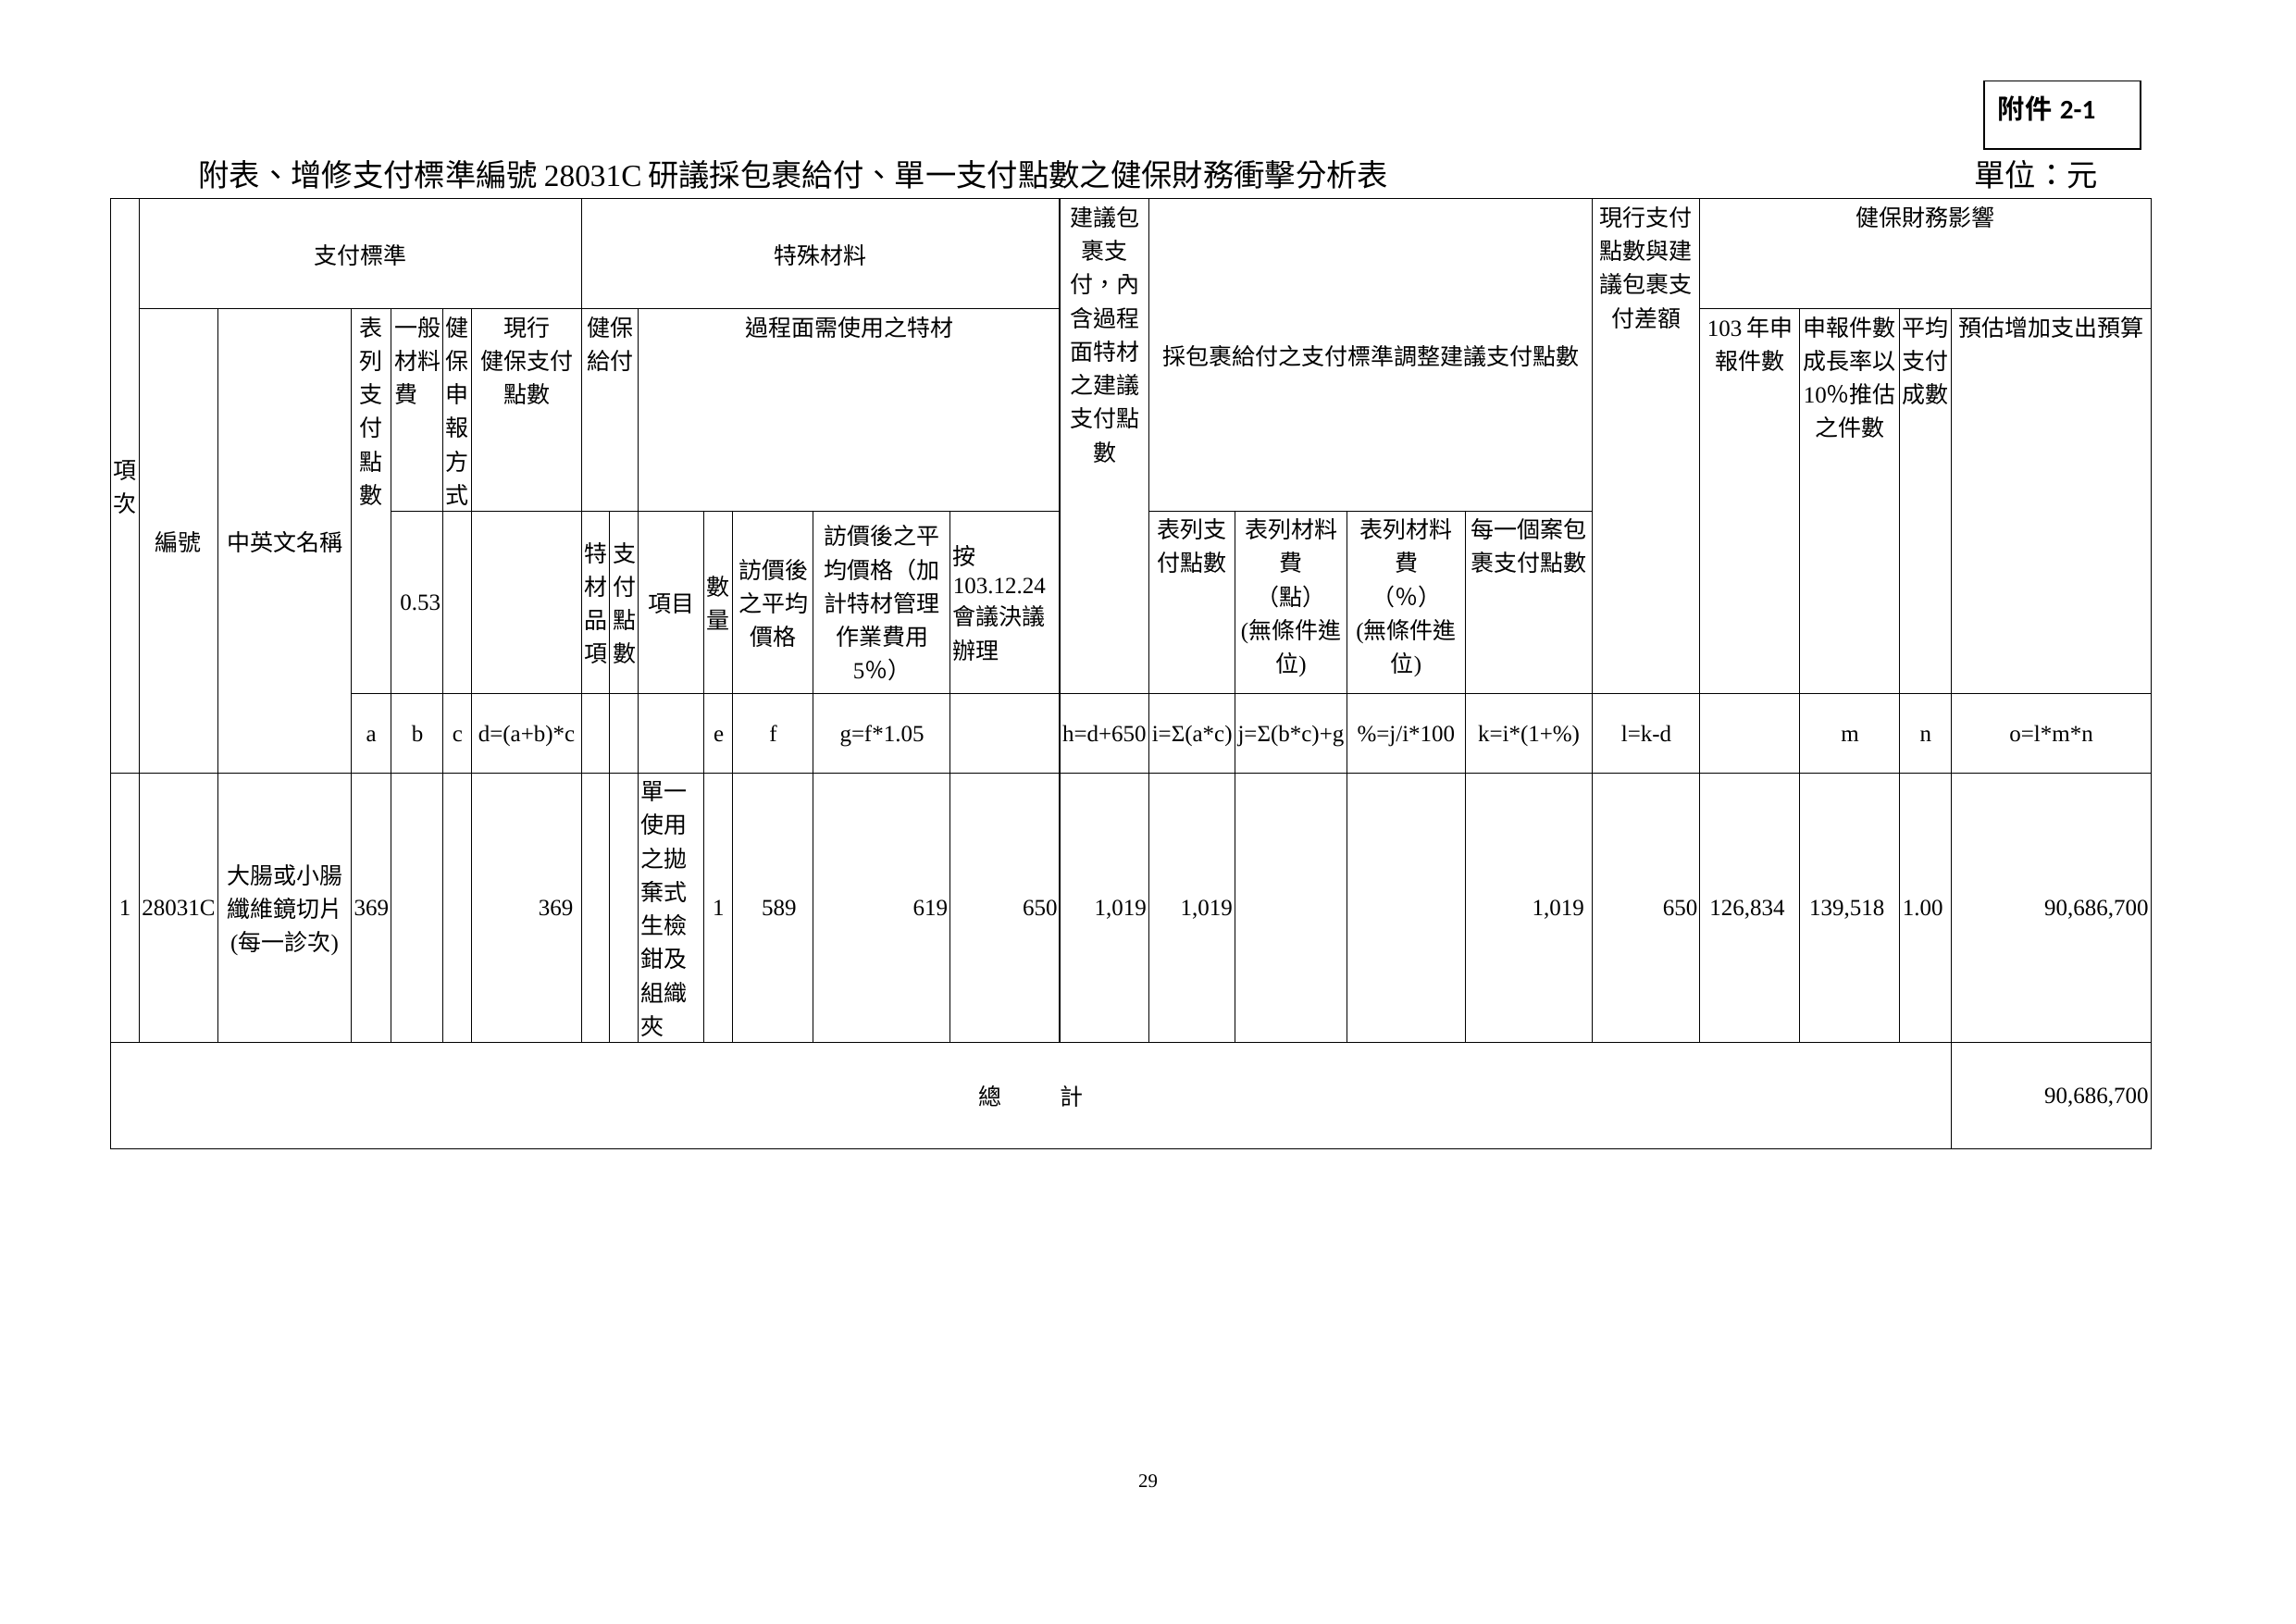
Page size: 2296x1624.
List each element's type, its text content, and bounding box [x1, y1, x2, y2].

table_cell 總 計 [111, 1043, 1951, 1148]
table_cell 支付點數 [610, 512, 638, 692]
table_cell 103年申報件數 [1700, 309, 1799, 692]
table_header 現行支付點數與建議包裹支付差額 [1593, 199, 1699, 692]
table_cell 單一使用之拋棄式生檢鉗及組織夾 [639, 774, 703, 1042]
table_cell [391, 774, 442, 1042]
table_cell 1 [111, 774, 139, 1042]
table_cell 申報件數成長率以10％推估之件數 [1800, 309, 1899, 692]
table_cell 1,019 [1149, 774, 1235, 1042]
table_cell 表列材料費 （％） (無條件進位) [1347, 512, 1465, 692]
table_cell [950, 694, 1059, 772]
table_cell g=f*1.05 [813, 694, 949, 772]
table_cell [582, 694, 609, 772]
table_cell 369 [352, 774, 391, 1042]
table_cell [472, 512, 581, 692]
table_cell 表列支付點數 [352, 309, 391, 692]
table_cell c [443, 694, 471, 772]
table_cell 90,686,700 [1952, 774, 2151, 1042]
table_cell k=i*(1+%) [1466, 694, 1592, 772]
table_cell m [1800, 694, 1899, 772]
table_cell [582, 774, 609, 1042]
table_cell 90,686,700 [1952, 1043, 2151, 1148]
table_cell 每一個案包裹支付點數 [1466, 512, 1592, 692]
table_cell 0.53 [391, 512, 442, 692]
table_cell %=j/i*100 [1347, 694, 1465, 772]
table_cell i=Σ(a*c) [1149, 694, 1235, 772]
table_header 項次 [111, 199, 139, 772]
table_cell 平均 支付成數 [1900, 309, 1951, 692]
table_cell 650 [950, 774, 1059, 1042]
table_header 支付標準 [140, 199, 581, 308]
table_cell 一般材料費 [391, 309, 442, 511]
table_cell f [733, 694, 813, 772]
table_cell [610, 774, 638, 1042]
table_cell 大腸或小腸纖維鏡切片(每一診次) [218, 774, 351, 1042]
table_cell [1700, 694, 1799, 772]
table_cell 特材品項 [582, 512, 609, 692]
table_cell [610, 694, 638, 772]
table_cell e [704, 694, 732, 772]
table_header 特殊材料 [582, 199, 1059, 308]
table_header 健保財務影響 [1700, 199, 2151, 308]
table_header 建議包裹支付，內含過程面特材之建議支付點數 [1061, 199, 1148, 692]
table_cell a [352, 694, 391, 772]
table_cell [443, 774, 471, 1042]
table_cell 現行 健保支付點數 [472, 309, 581, 511]
text 附表、增修支付標準編號28031C研議採包裹給付、單一支付點數之健保財務衝擊分析表 單位：元 [109, 137, 2186, 198]
table_cell 126,834 [1700, 774, 1799, 1042]
table_cell [1235, 774, 1347, 1042]
table_cell d=(a+b)*c [472, 694, 581, 772]
table_cell l=k-d [1593, 694, 1699, 772]
table_cell 619 [813, 774, 949, 1042]
table_cell 1,019 [1061, 774, 1148, 1042]
table_cell [1347, 774, 1465, 1042]
table_cell 589 [733, 774, 813, 1042]
table_cell 650 [1593, 774, 1699, 1042]
table_cell 表列支付點數 [1149, 512, 1235, 692]
table_cell 訪價後之平均價格（加計特材管理作業費用5％） [813, 512, 949, 692]
table_cell 健保給付 [582, 309, 638, 511]
table_cell [443, 512, 471, 692]
table_cell h=d+650 [1061, 694, 1148, 772]
table_cell o=l*m*n [1952, 694, 2151, 772]
table_cell 編號 [140, 309, 217, 772]
table_cell n [1900, 694, 1951, 772]
table_cell b [391, 694, 442, 772]
table_cell 表列材料費 （點） (無條件進位) [1235, 512, 1347, 692]
table_cell 28031C [140, 774, 217, 1042]
table_cell [639, 694, 703, 772]
table_cell j=Σ(b*c)+g [1235, 694, 1347, 772]
table_cell 按103.12.24會議決議辦理 [950, 512, 1059, 692]
table_cell 預估增加支出預算 [1952, 309, 2151, 692]
table_cell 訪價後之平均價格 [733, 512, 813, 692]
table_cell 1 [704, 774, 732, 1042]
table_cell 1,019 [1466, 774, 1592, 1042]
table_cell 1.00 [1900, 774, 1951, 1042]
table_header 採包裹給付之支付標準調整建議支付點數 [1149, 199, 1592, 511]
table_cell 過程面需使用之特材 [639, 309, 1059, 511]
table_cell 健保申報方式 [443, 309, 471, 511]
table_cell 數量 [704, 512, 732, 692]
table_cell 139,518 [1800, 774, 1899, 1042]
table_cell 中英文名稱 [218, 309, 351, 772]
table_cell 項目 [639, 512, 703, 692]
table_cell 369 [472, 774, 581, 1042]
